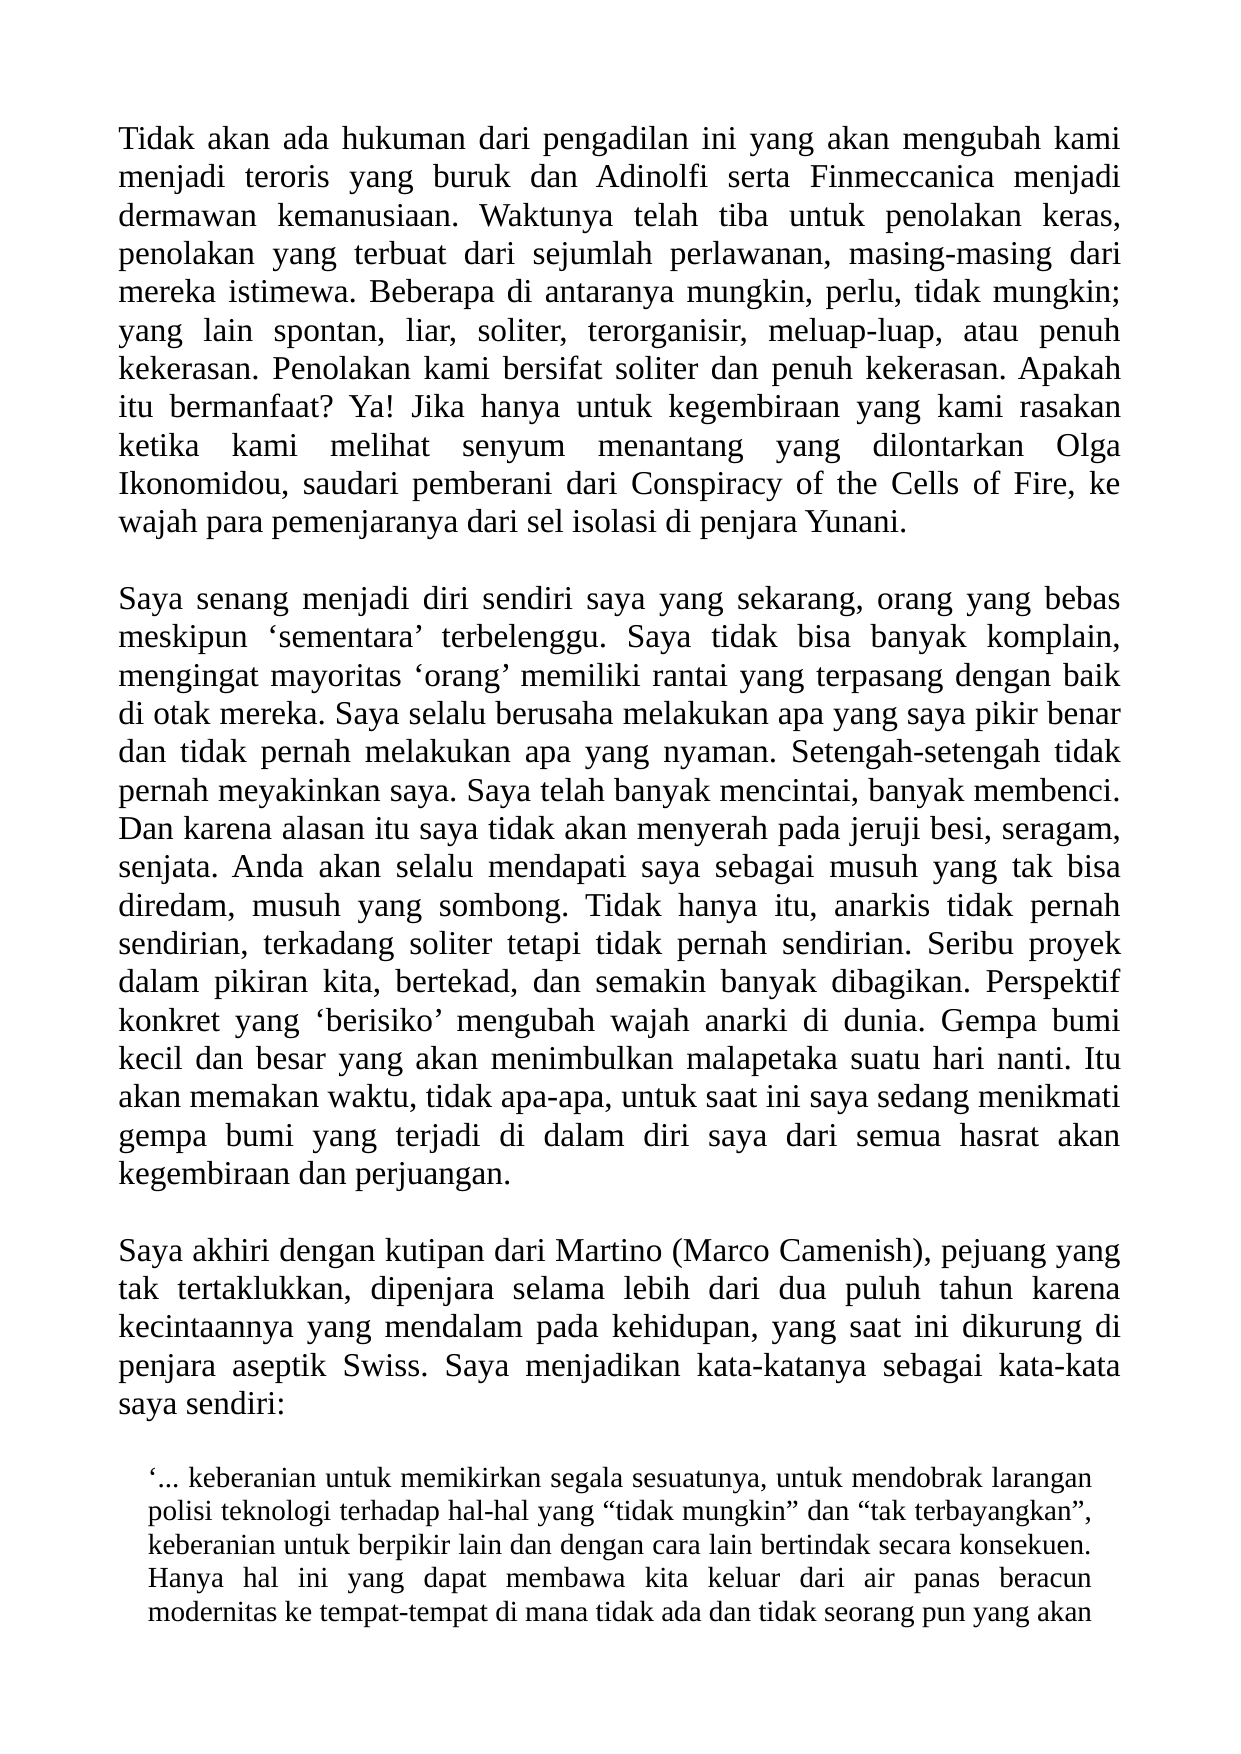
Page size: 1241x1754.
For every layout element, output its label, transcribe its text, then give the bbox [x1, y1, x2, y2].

text Tidak akan ada hukuman dari pengadilan ini yang akan mengubah kami menjadi teroris yang buruk dan Adinolfi serta Finmeccanica menjadi dermawan kemanusiaan. Waktunya telah tiba untuk penolakan keras, penolakan yang terbuat dari sejumlah perlawanan, masing-masing dari mereka istimewa. Beberapa di antaranya mungkin, perlu, tidak mungkin; yang lain spontan, liar, soliter, terorganisir, meluap-luap, atau penuh kekerasan. Penolakan kami bersifat soliter dan penuh kekerasan. Apakah itu bermanfaat? Ya! Jika hanya untuk kegembiraan yang kami rasakan ketika kami melihat senyum menantang yang dilontarkan Olga Ikonomidou, saudari pemberani dari Conspiracy of the Cells of Fire, ke wajah para pemenjaranya dari sel isolasi di penjara Yunani. [118, 118, 1122, 540]
text Saya akhiri dengan kutipan dari Martino (Marco Camenish), pejuang yang tak tertaklukkan, dipenjara selama lebih dari dua puluh tahun karena kecintaannya yang mendalam pada kehidupan, yang saat ini dikurung di penjara aseptik Swiss. Saya menjadikan kata-katanya sebagai kata-kata saya sendiri: [118, 1230, 1122, 1421]
text ‘... keberanian untuk memikirkan segala sesuatunya, untuk mendobrak larangan polisi teknologi terhadap hal-hal yang “tidak mungkin” dan “tak terbayangkan”, keberanian untuk berpikir lain dan dengan cara lain bertindak secara konsekuen. Hanya hal ini yang dapat membawa kita keluar dari air panas beracun modernitas ke tempat-tempat di mana tidak ada dan tidak seorang pun yang akan [148, 1460, 1093, 1627]
text Saya senang menjadi diri sendiri saya yang sekarang, orang yang bebas meskipun ‘sementara’ terbelenggu. Saya tidak bisa banyak komplain, mengingat mayoritas ‘orang’ memiliki rantai yang terpasang dengan baik di otak mereka. Saya selalu berusaha melakukan apa yang saya pikir benar dan tidak pernah melakukan apa yang nyaman. Setengah-setengah tidak pernah meyakinkan saya. Saya telah banyak mencintai, banyak membenci. Dan karena alasan itu saya tidak akan menyerah pada jeruji besi, seragam, senjata. Anda akan selalu mendapati saya sebagai musuh yang tak bisa diredam, musuh yang sombong. Tidak hanya itu, anarkis tidak pernah sendirian, terkadang soliter tetapi tidak pernah sendirian. Seribu proyek dalam pikiran kita, bertekad, dan semakin banyak dibagikan. Perspektif konkret yang ‘berisiko’ mengubah wajah anarki di dunia. Gempa bumi kecil dan besar yang akan menimbulkan malapetaka suatu hari nanti. Itu akan memakan waktu, tidak apa-apa, untuk saat ini saya sedang menikmati gempa bumi yang terjadi di dalam diri saya dari semua hasrat akan kegembiraan dan perjuangan. [118, 578, 1122, 1191]
